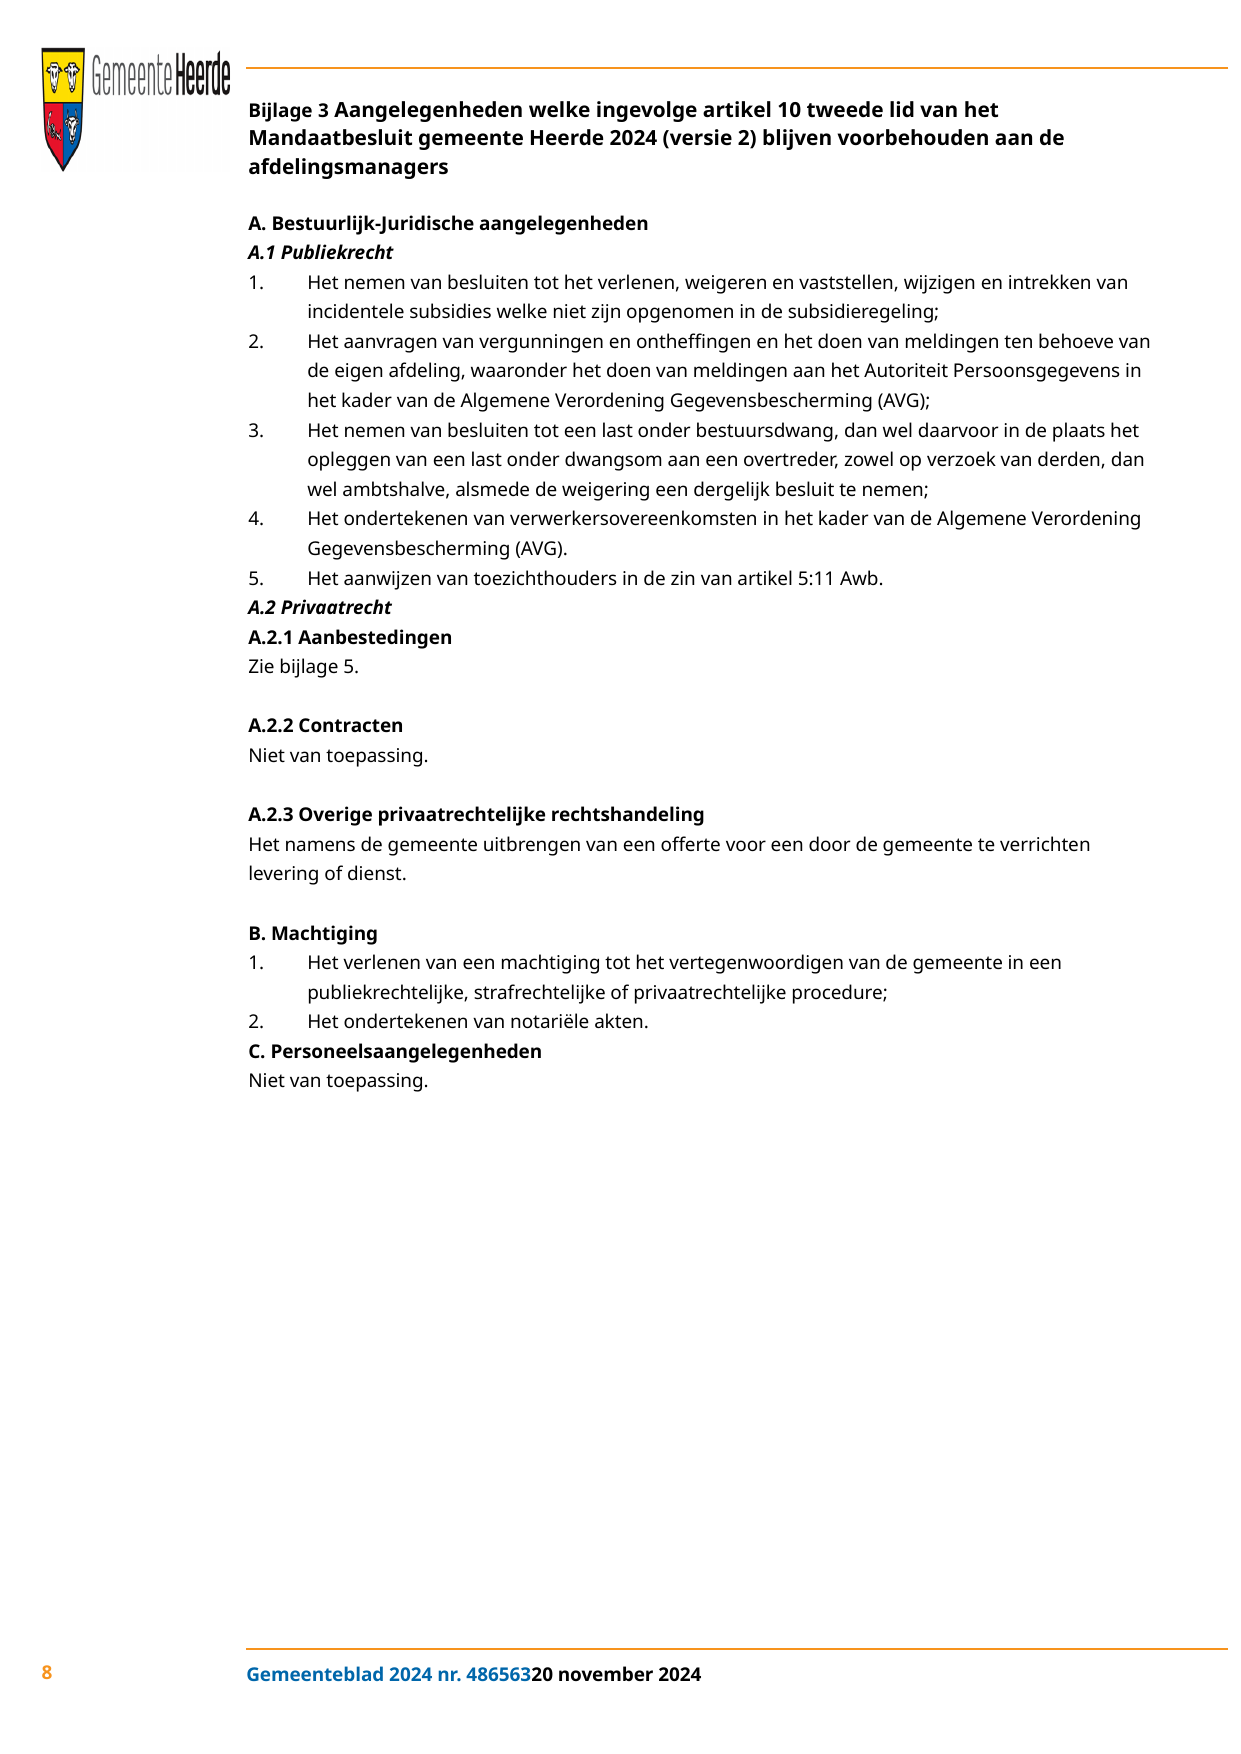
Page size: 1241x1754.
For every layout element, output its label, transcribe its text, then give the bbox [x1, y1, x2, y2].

text Niet van toepassing. [248, 742, 1152, 768]
text A.2 Privaatrecht [248, 594, 1152, 620]
list Het nemen van besluiten tot een last onder bestuursdwang, dan wel daarvoor in de plaats het opleggen van een last onder dwangsom aan een overtreder, zowel op verzoek van derden, dan wel ambtshalve, alsmede de weigering een dergelijk besluit te nemen; [248, 417, 1152, 502]
list Het aanwijzen van toezichthouders in de zin van artikel 5:11 Awb. [248, 565, 1152, 591]
text A.2.2 Contracten [248, 713, 1152, 738]
list Het ondertekenen van verwerkersovereenkomsten in het kader van de Algemene Verordening Gegevensbescherming (AVG). [248, 506, 1152, 561]
text A. Bestuurlijk-Juridische aangelegenheden [248, 210, 1152, 236]
text A.2.1 Aanbestedingen [248, 624, 1152, 650]
text A.2.3 Overige privaatrechtelijke rechtshandeling [248, 801, 1152, 827]
picture [41, 47, 231, 172]
text B. Machtiging [248, 920, 1152, 946]
text C. Personeelsaangelegenheden [248, 1038, 1152, 1064]
list Het aanvragen van vergunningen en ontheffingen en het doen van meldingen ten behoeve van de eigen afdeling, waaronder het doen van meldingen aan het Autoriteit Persoonsgegevens in het kader van de Algemene Verordening Gegevensbescherming (AVG); [248, 328, 1152, 413]
text Niet van toepassing. [248, 1068, 1152, 1093]
list Het ondertekenen van notariële akten. [248, 1008, 1152, 1034]
list Het verlenen van een machtiging tot het vertegenwoordigen van de gemeente in een publiekrechtelijke, strafrechtelijke of privaatrechtelijke procedure; [248, 949, 1152, 1005]
text Zie bijlage 5. [248, 653, 1152, 679]
text Bijlage 3 Aangelegenheden welke ingevolge artikel 10 tweede lid van het Mandaatbesluit gemeente Heerde 2024 (versie 2) blijven voorbehouden aan de afdelingsmanagers [248, 95, 1152, 180]
list Het nemen van besluiten tot het verlenen, weigeren en vaststellen, wijzigen en intrekken van incidentele subsidies welke niet zijn opgenomen in de subsidieregeling; [248, 269, 1152, 324]
text Het namens de gemeente uitbrengen van een offerte voor een door de gemeente te verrichten levering of dienst. [248, 831, 1152, 886]
text A.1 Publiekrecht [248, 239, 1152, 265]
